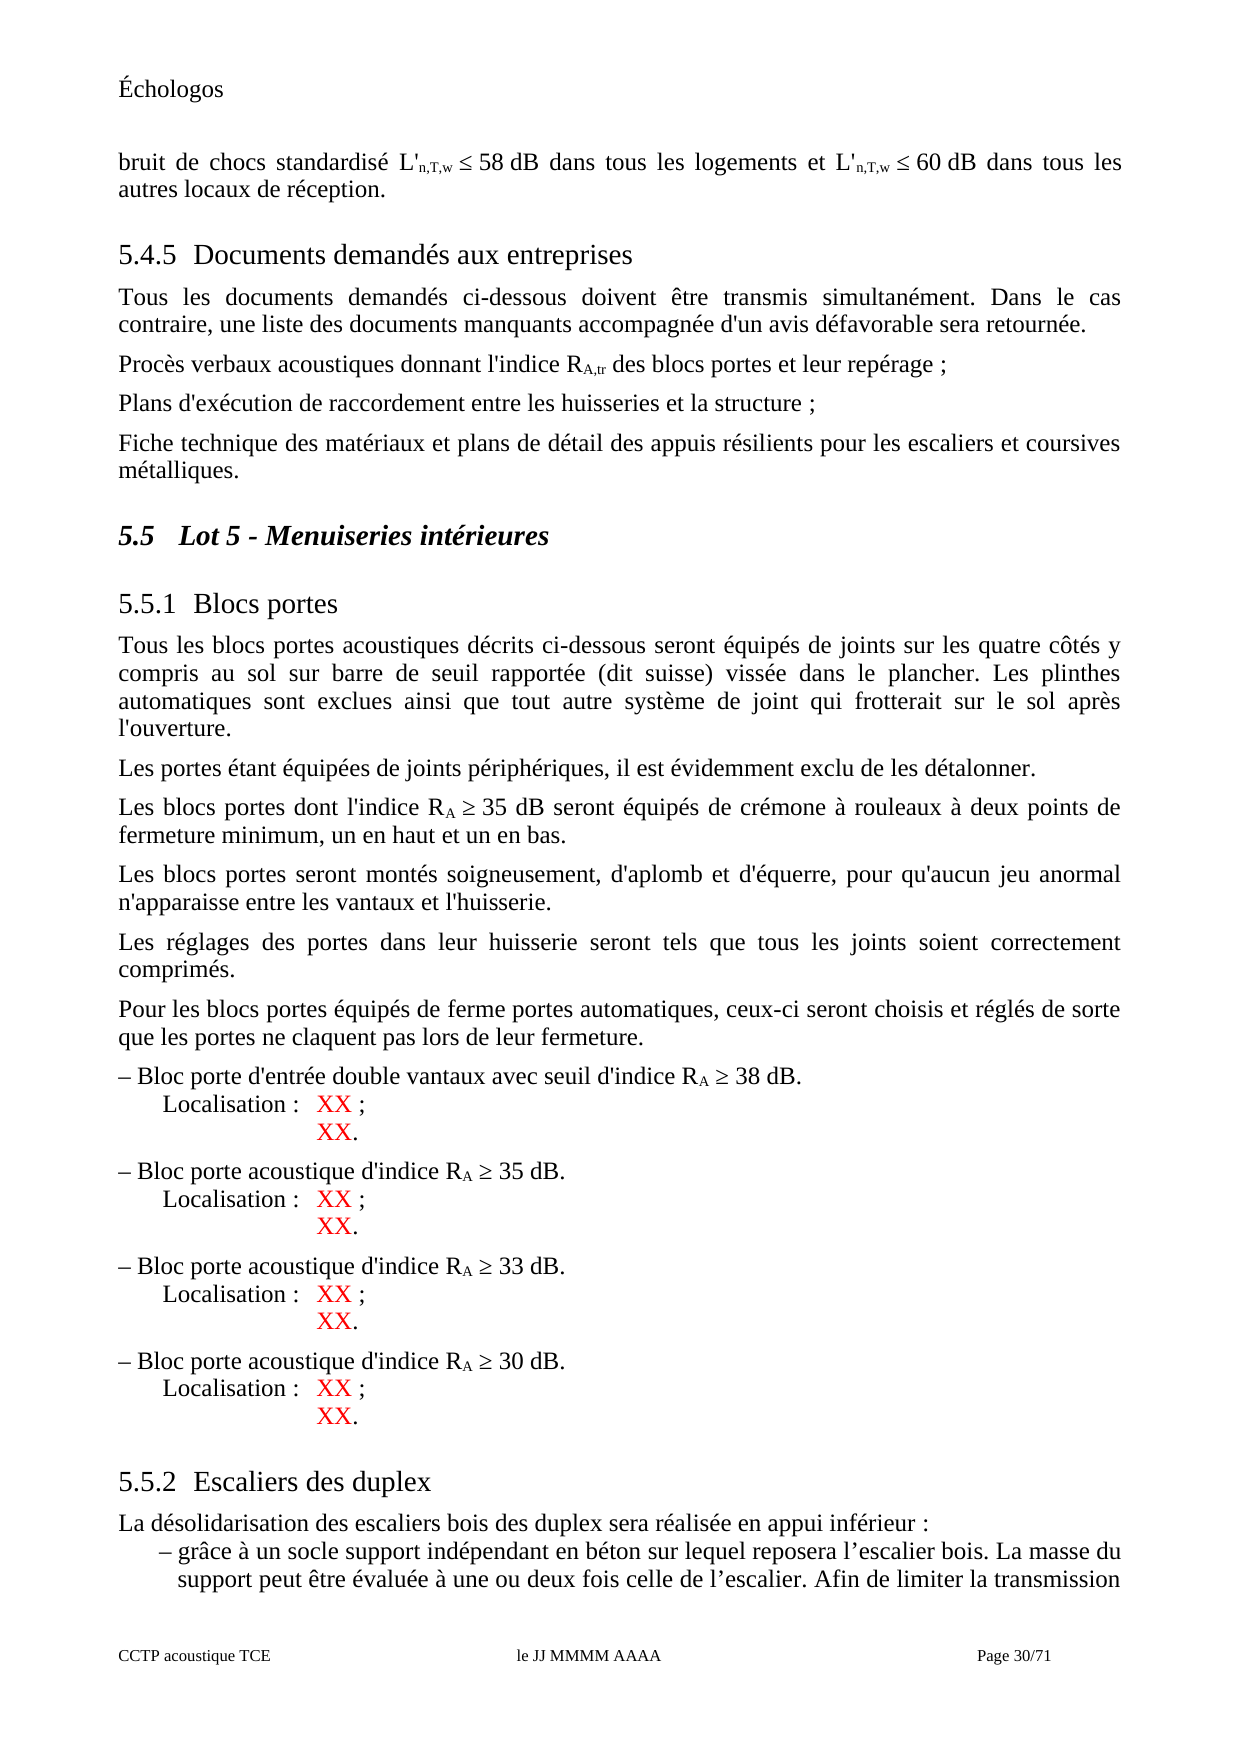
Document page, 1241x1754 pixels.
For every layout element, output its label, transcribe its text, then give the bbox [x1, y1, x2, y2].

text Les portes étant équipées de joints périphériques, il est évidemment exclu de les détalonner. [118, 754, 1122, 782]
text Les réglages des portes dans leur huisserie seront tels que tous les joints soient correctement comprimés. [118, 928, 1122, 983]
text XX. [162, 1212, 1122, 1240]
text Les blocs portes dont l'indice RA ≥ 35 dB seront équipés de crémone à rouleaux à deux points de fermeture minimum, un en haut et un en bas. [118, 793, 1122, 849]
text Les blocs portes seront montés soigneusement, d'aplomb et d'équerre, pour qu'aucun jeu anormal n'apparaisse entre les vantaux et l'huisserie. [118, 861, 1122, 916]
text Localisation : XX ; [162, 1185, 1122, 1212]
text XX. [162, 1402, 1122, 1430]
text – Bloc porte acoustique d'indice RA ≥ 30 dB. [118, 1347, 1122, 1374]
text Localisation : XX ; [162, 1090, 1122, 1118]
text XX. [162, 1118, 1122, 1145]
text – Bloc porte acoustique d'indice RA ≥ 35 dB. [118, 1157, 1122, 1185]
subtitle Escaliers des duplex [118, 1465, 1122, 1498]
text – grâce à un socle support indépendant en béton sur lequel reposera l’escalier bois. La masse du support peut être évaluée à une ou deux fois celle de l’escalier. Afin de limiter la transmission [159, 1537, 1122, 1593]
text Pour les blocs portes équipés de ferme portes automatiques, ceux-ci seront choisis et réglés de sorte que les portes ne claquent pas lors de leur fermeture. [118, 995, 1122, 1050]
text bruit de chocs standardisé L'n,T,w ≤ 58 dB dans tous les logements et L'n,T,w ≤ 60 dB dans tous les autres locaux de réception. [118, 148, 1122, 203]
text Plans d'exécution de raccordement entre les huisseries et la structure ; [118, 389, 1122, 417]
text Tous les blocs portes acoustiques décrits ci-dessous seront équipés de joints sur les quatre côtés y compris au sol sur barre de seuil rapportée (dit suisse) vissée dans le plancher. Les plinthes automatiques sont exclues ainsi que tout autre système de joint qui frotterait sur le sol après l'ouverture. [118, 631, 1122, 742]
subtitle Lot 5 - Menuiseries intérieures [118, 519, 1122, 552]
text Tous les documents demandés ci-dessous doivent être transmis simultanément. Dans le cas contraire, une liste des documents manquants accompagnée d'un avis défavorable sera retournée. [118, 283, 1122, 338]
subtitle Blocs portes [118, 587, 1122, 619]
subtitle Documents demandés aux entreprises [118, 238, 1122, 271]
text Procès verbaux acoustiques donnant l'indice RA,tr des blocs portes et leur repérage ; [118, 350, 1122, 377]
text Localisation : XX ; [162, 1280, 1122, 1307]
text Fiche technique des matériaux et plans de détail des appuis résilients pour les escaliers et coursives métalliques. [118, 429, 1122, 484]
text XX. [162, 1307, 1122, 1335]
text – Bloc porte acoustique d'indice RA ≥ 33 dB. [118, 1252, 1122, 1280]
text – Bloc porte d'entrée double vantaux avec seuil d'indice RA ≥ 38 dB. [118, 1062, 1122, 1090]
text Localisation : XX ; [162, 1374, 1122, 1402]
text La désolidarisation des escaliers bois des duplex sera réalisée en appui inférieur : [118, 1509, 1122, 1537]
